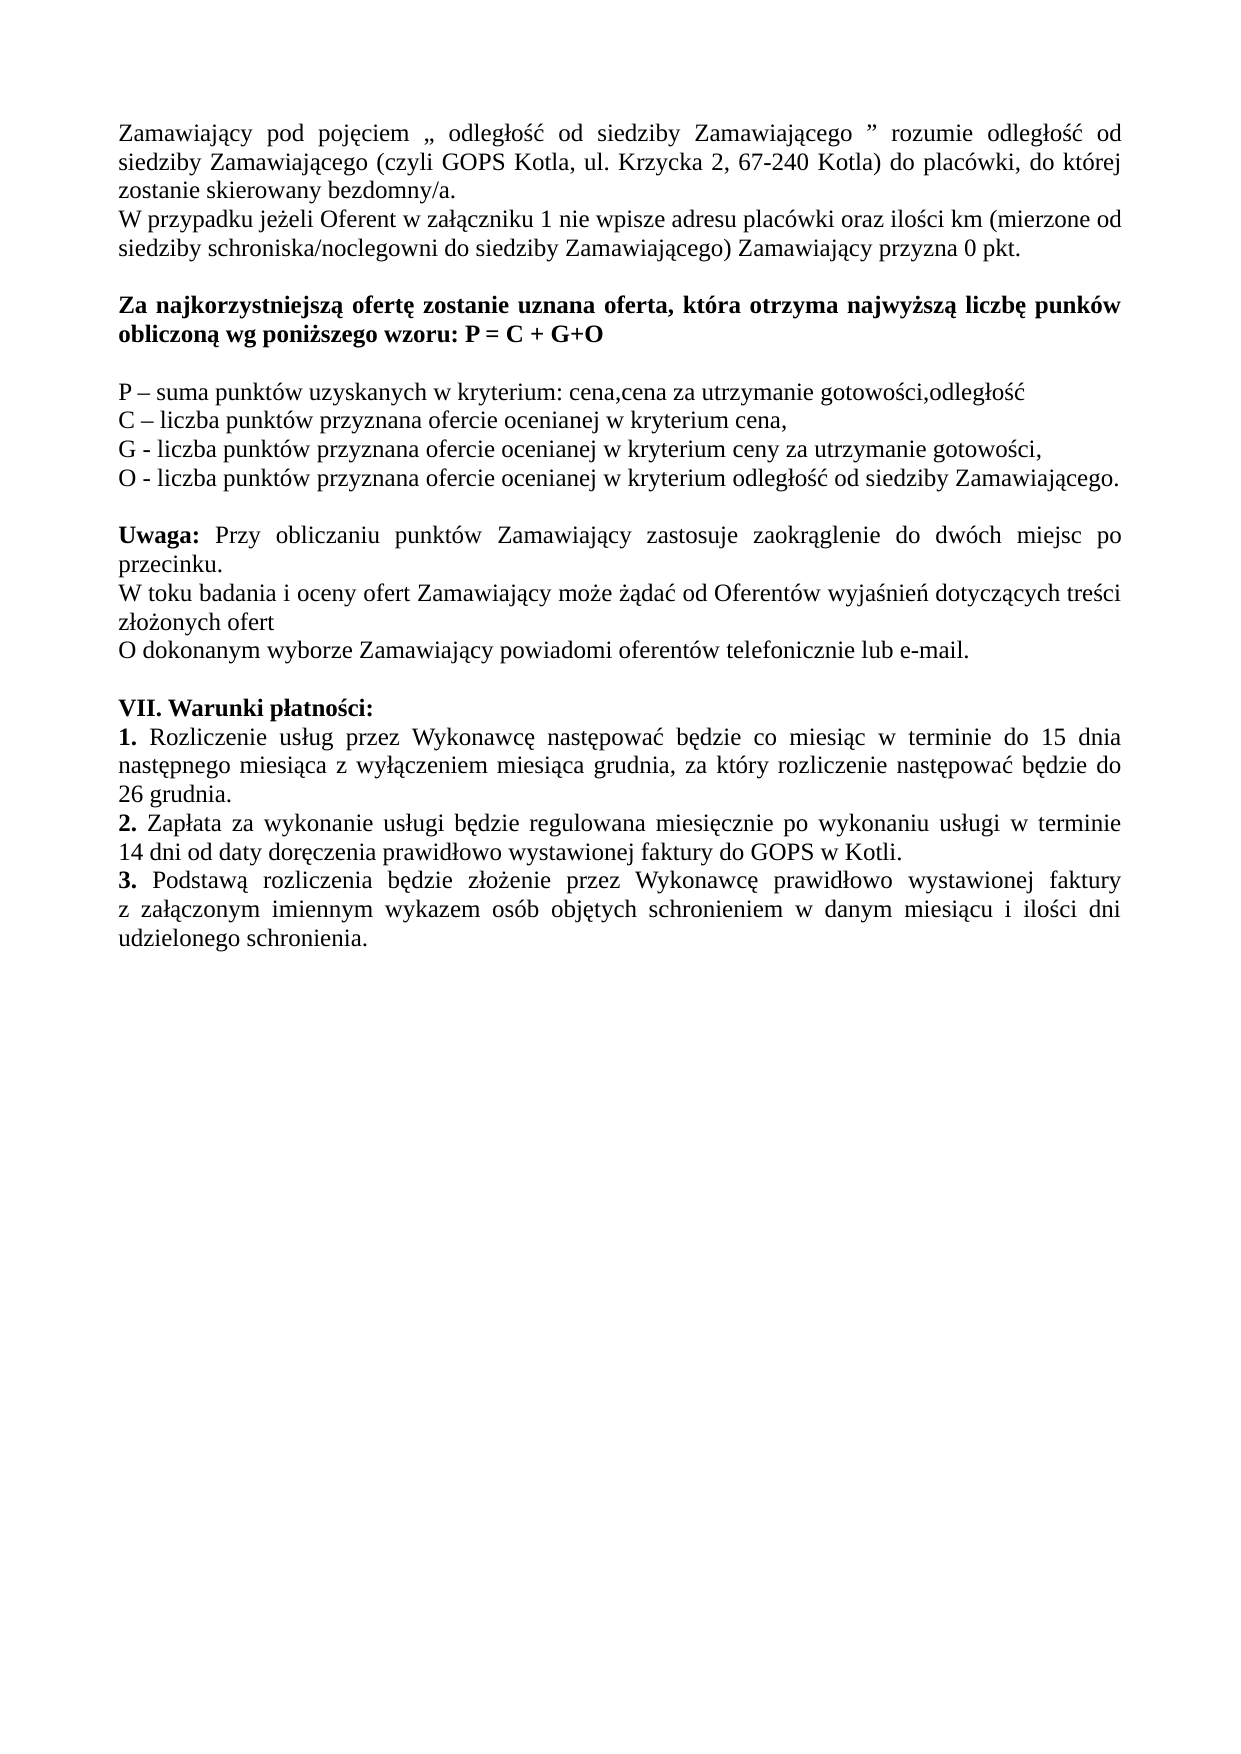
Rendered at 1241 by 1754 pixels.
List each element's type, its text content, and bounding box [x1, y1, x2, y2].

text 2. Zapłata za wykonanie usługi będzie regulowana miesięcznie po wykonaniu usługi w terminie 14 dni od daty doręczenia prawidłowo wystawionej faktury do GOPS w Kotli. [118, 808, 1123, 866]
text C – liczba punktów przyznana ofercie ocenianej w kryterium cena, [118, 406, 1123, 434]
text O dokonanym wyborze Zamawiający powiadomi oferentów telefonicznie lub e-mail. [118, 636, 1123, 664]
text VII. Warunki płatności: [118, 693, 1123, 722]
text 3. Podstawą rozliczenia będzie złożenie przez Wykonawcę prawidłowo wystawionej faktury z załączonym imiennym wykazem osób objętych schronieniem w danym miesiącu i ilości dni udzielonego schronienia. [118, 866, 1123, 952]
text W przypadku jeżeli Oferent w załączniku 1 nie wpisze adresu placówki oraz ilości km (mierzone od siedziby schroniska/noclegowni do siedziby Zamawiającego) Zamawiający przyzna 0 pkt. [118, 204, 1123, 262]
text P – suma punktów uzyskanych w kryterium: cena,cena za utrzymanie gotowości,odległość [118, 377, 1123, 406]
text 1. Rozliczenie usług przez Wykonawcę następować będzie co miesiąc w terminie do 15 dnia następnego miesiąca z wyłączeniem miesiąca grudnia, za który rozliczenie następować będzie do 26 grudnia. [118, 722, 1123, 808]
text O - liczba punktów przyznana ofercie ocenianej w kryterium odległość od siedziby Zamawiającego. [118, 463, 1123, 492]
text Uwaga: Przy obliczaniu punktów Zamawiający zastosuje zaokrąglenie do dwóch miejsc po przecinku. [118, 521, 1123, 578]
text G - liczba punktów przyznana ofercie ocenianej w kryterium ceny za utrzymanie gotowości, [118, 434, 1123, 463]
text W toku badania i oceny ofert Zamawiający może żądać od Oferentów wyjaśnień dotyczących treści złożonych ofert [118, 578, 1123, 636]
text Zamawiający pod pojęciem „ odległość od siedziby Zamawiającego ” rozumie odległość od siedziby Zamawiającego (czyli GOPS Kotla, ul. Krzycka 2, 67-240 Kotla) do placówki, do której zostanie skierowany bezdomny/a. [118, 118, 1123, 204]
text Za najkorzystniejszą ofertę zostanie uznana oferta, która otrzyma najwyższą liczbę punków obliczoną wg poniższego wzoru: P = C + G+O [118, 291, 1123, 348]
